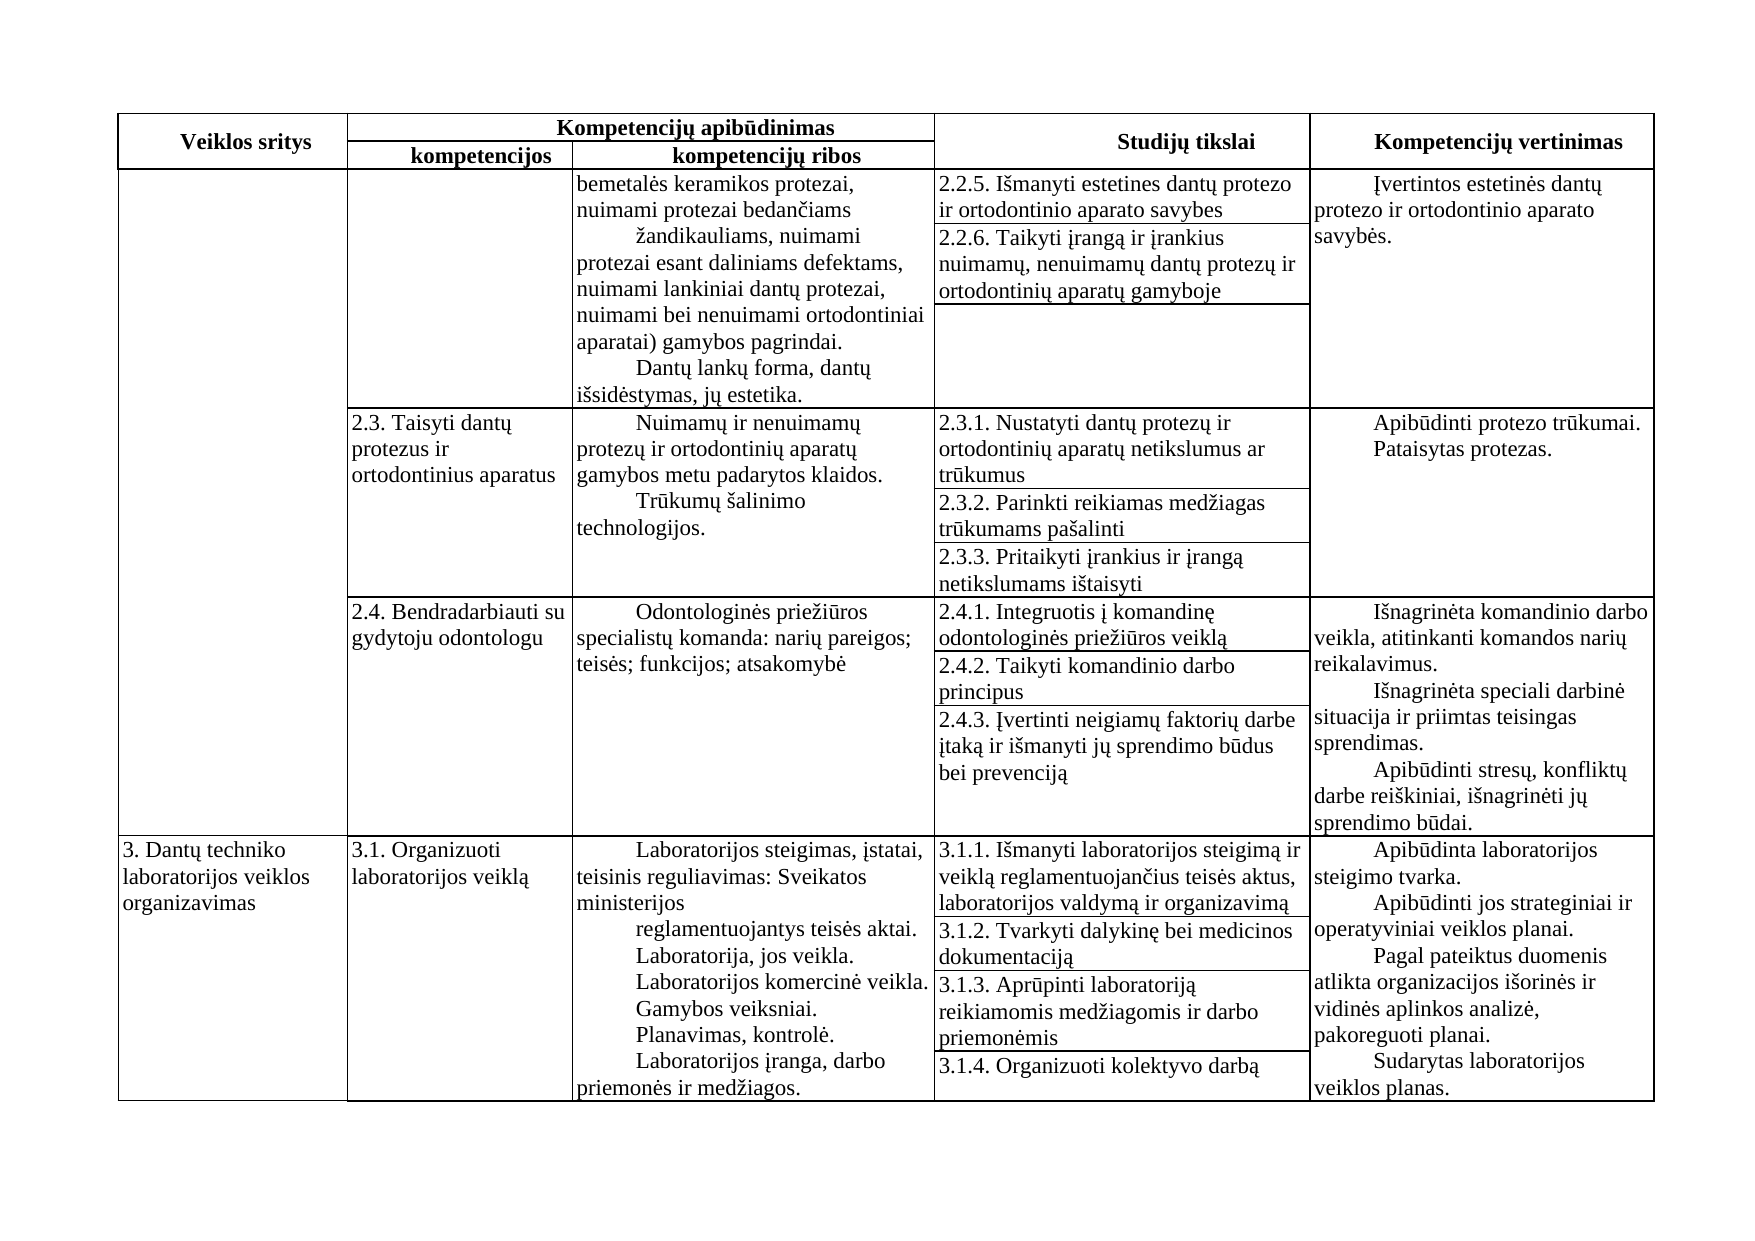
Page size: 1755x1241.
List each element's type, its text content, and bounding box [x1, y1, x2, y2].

table_cell [935, 305, 1309, 407]
table_cell [119, 170, 347, 835]
table_cell 2.4.2. Taikyti komandinio darbo principus [935, 652, 1309, 705]
table_cell 2.4. Bendradarbiauti su gydytoju odontologu [348, 598, 572, 835]
table_cell 2.3.1. Nustatyti dantų protezų ir ortodontinių aparatų netikslumus ar trūkumus [935, 409, 1309, 488]
table_cell kompetencijos [348, 142, 572, 168]
table_cell 3.1.1. Išmanyti laboratorijos steigimą ir veiklą reglamentuojančius teisės aktus, laboratorijos valdymą ir organizavimą [935, 837, 1309, 916]
table_cell 2.2.6. Taikyti įrangą ir įrankius nuimamų, nenuimamų dantų protezų ir ortodontinių aparatų gamyboje [935, 224, 1309, 303]
table_header Kompetencijų vertinimas [1311, 114, 1653, 168]
table_cell [348, 170, 572, 407]
table_cell 2.4.3. Įvertinti neigiamų faktorių darbe įtaką ir išmanyti jų sprendimo būdus bei prevenciją [935, 706, 1309, 835]
table_cell 2.3.3. Pritaikyti įrankius ir įrangą netikslumams ištaisyti [935, 543, 1309, 596]
table_cell 2.3. Taisyti dantų protezus ir ortodontinius aparatus [348, 409, 572, 596]
table_header Veiklos sritys [119, 114, 347, 168]
table_cell 3.1.2. Tvarkyti dalykinę bei medicinos dokumentaciją [935, 917, 1309, 970]
table_cell 3.1. Organizuoti laboratorijos veiklą [348, 837, 572, 1100]
table_header Studijų tikslai [935, 114, 1309, 168]
table_cell Laboratorijos steigimas, įstatai, teisinis reguliavimas: Sveikatos ministerijos reglamentuojantys teisės aktai. Laboratorija, jos veikla. Laboratorijos komercinė veikla. Gamybos veiksniai. Planavimas, kontrolė. Laboratorijos įranga, darbo priemonės ir medžiagos. [573, 837, 934, 1100]
table_cell 2.4.1. Integruotis į komandinę odontologinės priežiūros veiklą [935, 598, 1309, 650]
table_cell Įvertintos estetinės dantų protezo ir ortodontinio aparato savybės. [1311, 170, 1653, 407]
table_cell kompetencijų ribos [573, 142, 934, 168]
table_cell bemetalės keramikos protezai, nuimami protezai bedančiams žandikauliams, nuimami protezai esant daliniams defektams, nuimami lankiniai dantų protezai, nuimami bei nenuimami ortodontiniai aparatai) gamybos pagrindai. Dantų lankų forma, dantų išsidėstymas, jų estetika. [573, 170, 934, 407]
table_cell Nuimamų ir nenuimamų protezų ir ortodontinių aparatų gamybos metu padarytos klaidos. Trūkumų šalinimo technologijos. [573, 409, 934, 596]
table_cell 3.1.4. Organizuoti kolektyvo darbą [935, 1052, 1309, 1100]
table_cell Odontologinės priežiūros specialistų komanda: narių pareigos; teisės; funkcijos; atsakomybė [573, 598, 934, 835]
table_cell 2.3.2. Parinkti reikiamas medžiagas trūkumams pašalinti [935, 489, 1309, 542]
table_cell 3.1.3. Aprūpinti laboratoriją reikiamomis medžiagomis ir darbo priemonėmis [935, 971, 1309, 1050]
table_cell 2.2.5. Išmanyti estetines dantų protezo ir ortodontinio aparato savybes [935, 170, 1309, 222]
table_header Kompetencijų apibūdinimas [348, 114, 934, 140]
table_cell Apibūdinta laboratorijos steigimo tvarka. Apibūdinti jos strateginiai ir operatyviniai veiklos planai. Pagal pateiktus duomenis atlikta organizacijos išorinės ir vidinės aplinkos analizė, pakoreguoti planai. Sudarytas laboratorijos veiklos planas. [1311, 837, 1653, 1100]
table_cell Išnagrinėta komandinio darbo veikla, atitinkanti komandos narių reikalavimus. Išnagrinėta speciali darbinė situacija ir priimtas teisingas sprendimas. Apibūdinti stresų, konfliktų darbe reiškiniai, išnagrinėti jų sprendimo būdai. [1311, 598, 1653, 835]
table_cell Apibūdinti protezo trūkumai. Pataisytas protezas. [1311, 409, 1653, 596]
table_cell 3. Dantų techniko laboratorijos veiklos organizavimas [119, 836, 347, 1100]
